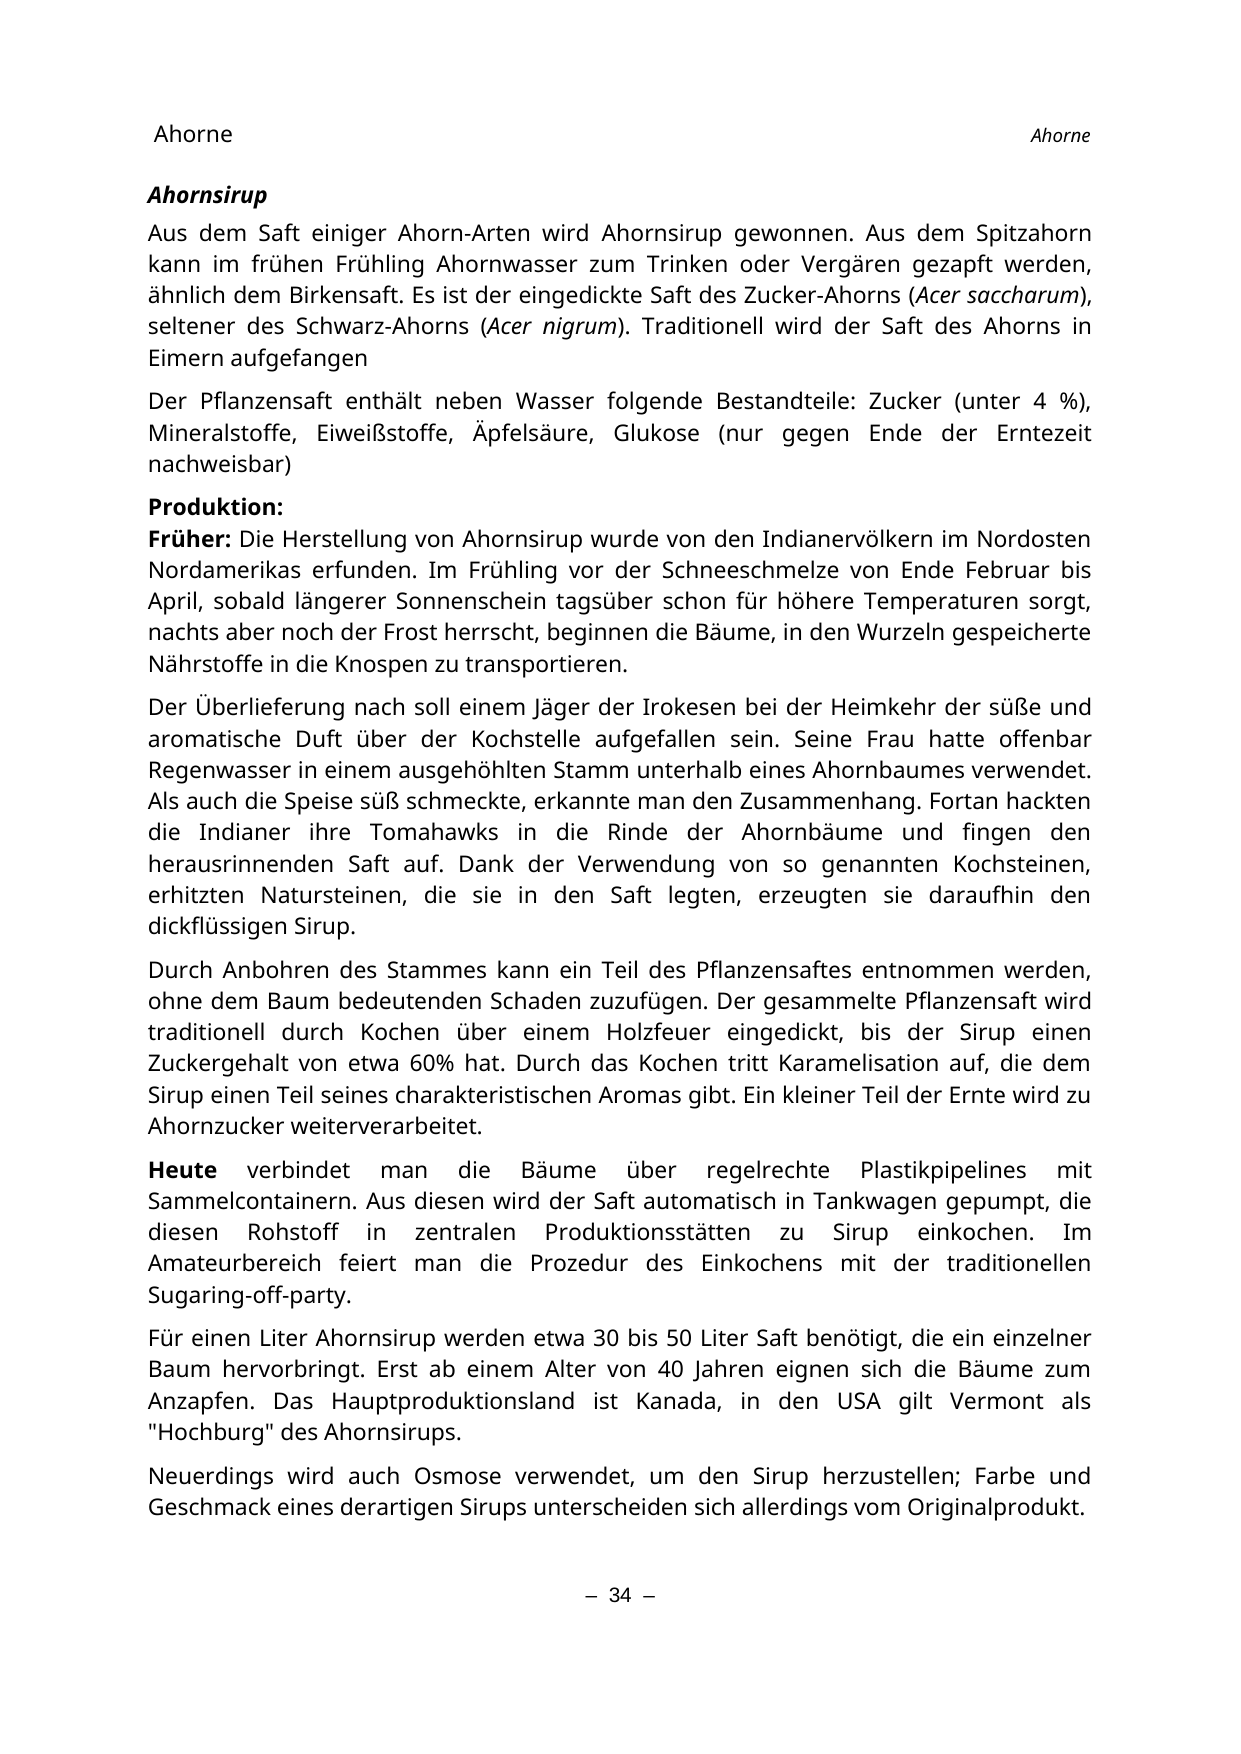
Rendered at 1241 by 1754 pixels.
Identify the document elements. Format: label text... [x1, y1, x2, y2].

text Neuerdings wird auch Osmose verwendet, um den Sirup herzustellen; Farbe und Geschmack eines derartigen Sirups unterscheiden sich allerdings vom Originalprodukt. [148, 1459, 1093, 1522]
text Produktion: Früher: Die Herstellung von Ahornsirup wurde von den Indianervölkern im Nordosten Nordamerikas erfunden. Im Frühling vor der Schneeschmelze von Ende Februar bis April, sobald längerer Sonnenschein tagsüber schon für höhere Temperaturen sorgt, nachts aber noch der Frost herrscht, beginnen die Bäume, in den Wurzeln gespeicherte Nährstoffe in die Knospen zu transportieren. [148, 491, 1093, 679]
text Aus dem Saft einiger Ahorn-Arten wird Ahornsirup gewonnen. Aus dem Spitzahorn kann im frühen Frühling Ahornwasser zum Trinken oder Vergären gezapft werden, ähnlich dem Birkensaft. Es ist der eingedickte Saft des Zucker-Ahorns (Acer saccharum), seltener des Schwarz-Ahorns (Acer nigrum). Traditionell wird der Saft des Ahorns in Eimern aufgefangen [148, 217, 1093, 373]
text Für einen Liter Ahornsirup werden etwa 30 bis 50 Liter Saft benötigt, die ein einzelner Baum hervorbringt. Erst ab einem Alter von 40 Jahren eignen sich die Bäume zum Anzapfen. Das Hauptproduktionsland ist Kanada, in den USA gilt Vermont als "Hochburg" des Ahornsirups. [148, 1322, 1093, 1447]
text Der Überlieferung nach soll einem Jäger der Irokesen bei der Heimkehr der süße und aromatische Duft über der Kochstelle aufgefallen sein. Seine Frau hatte offenbar Regenwasser in einem ausgehöhlten Stamm unterhalb eines Ahornbaumes verwendet. Als auch die Speise süß schmeckte, erkannte man den Zusammenhang. Fortan hackten die Indianer ihre Tomahawks in die Rinde der Ahornbäume und fingen den herausrinnenden Saft auf. Dank der Verwendung von so genannten Kochsteinen, erhitzten Natursteinen, die sie in den Saft legten, erzeugten sie daraufhin den dickflüssigen Sirup. [148, 691, 1093, 941]
text Heute verbindet man die Bäume über regelrechte Plastikpipelines mit Sammelcontainern. Aus diesen wird der Saft automatisch in Tankwagen gepumpt, die diesen Rohstoff in zentralen Produktionsstätten zu Sirup einkochen. Im Amateurbereich feiert man die Prozedur des Einkochens mit der traditionellen Sugaring-off-party. [148, 1153, 1093, 1310]
subtitle Ahornsirup [148, 179, 1093, 210]
text Der Pflanzensaft enthält neben Wasser folgende Bestandteile: Zucker (unter 4 %), Mineralstoffe, Eiweißstoffe, Äpfelsäure, Glukose (nur gegen Ende der Erntezeit nachweisbar) [148, 385, 1093, 479]
text Durch Anbohren des Stammes kann ein Teil des Pflanzensaftes entnommen werden, ohne dem Baum bedeutenden Schaden zuzufügen. Der gesammelte Pflanzensaft wird traditionell durch Kochen über einem Holzfeuer eingedickt, bis der Sirup einen Zuckergehalt von etwa 60% hat. Durch das Kochen tritt Karamelisation auf, die dem Sirup einen Teil seines charakteristischen Aromas gibt. Ein kleiner Teil der Ernte wird zu Ahornzucker weiterverarbeitet. [148, 954, 1093, 1141]
